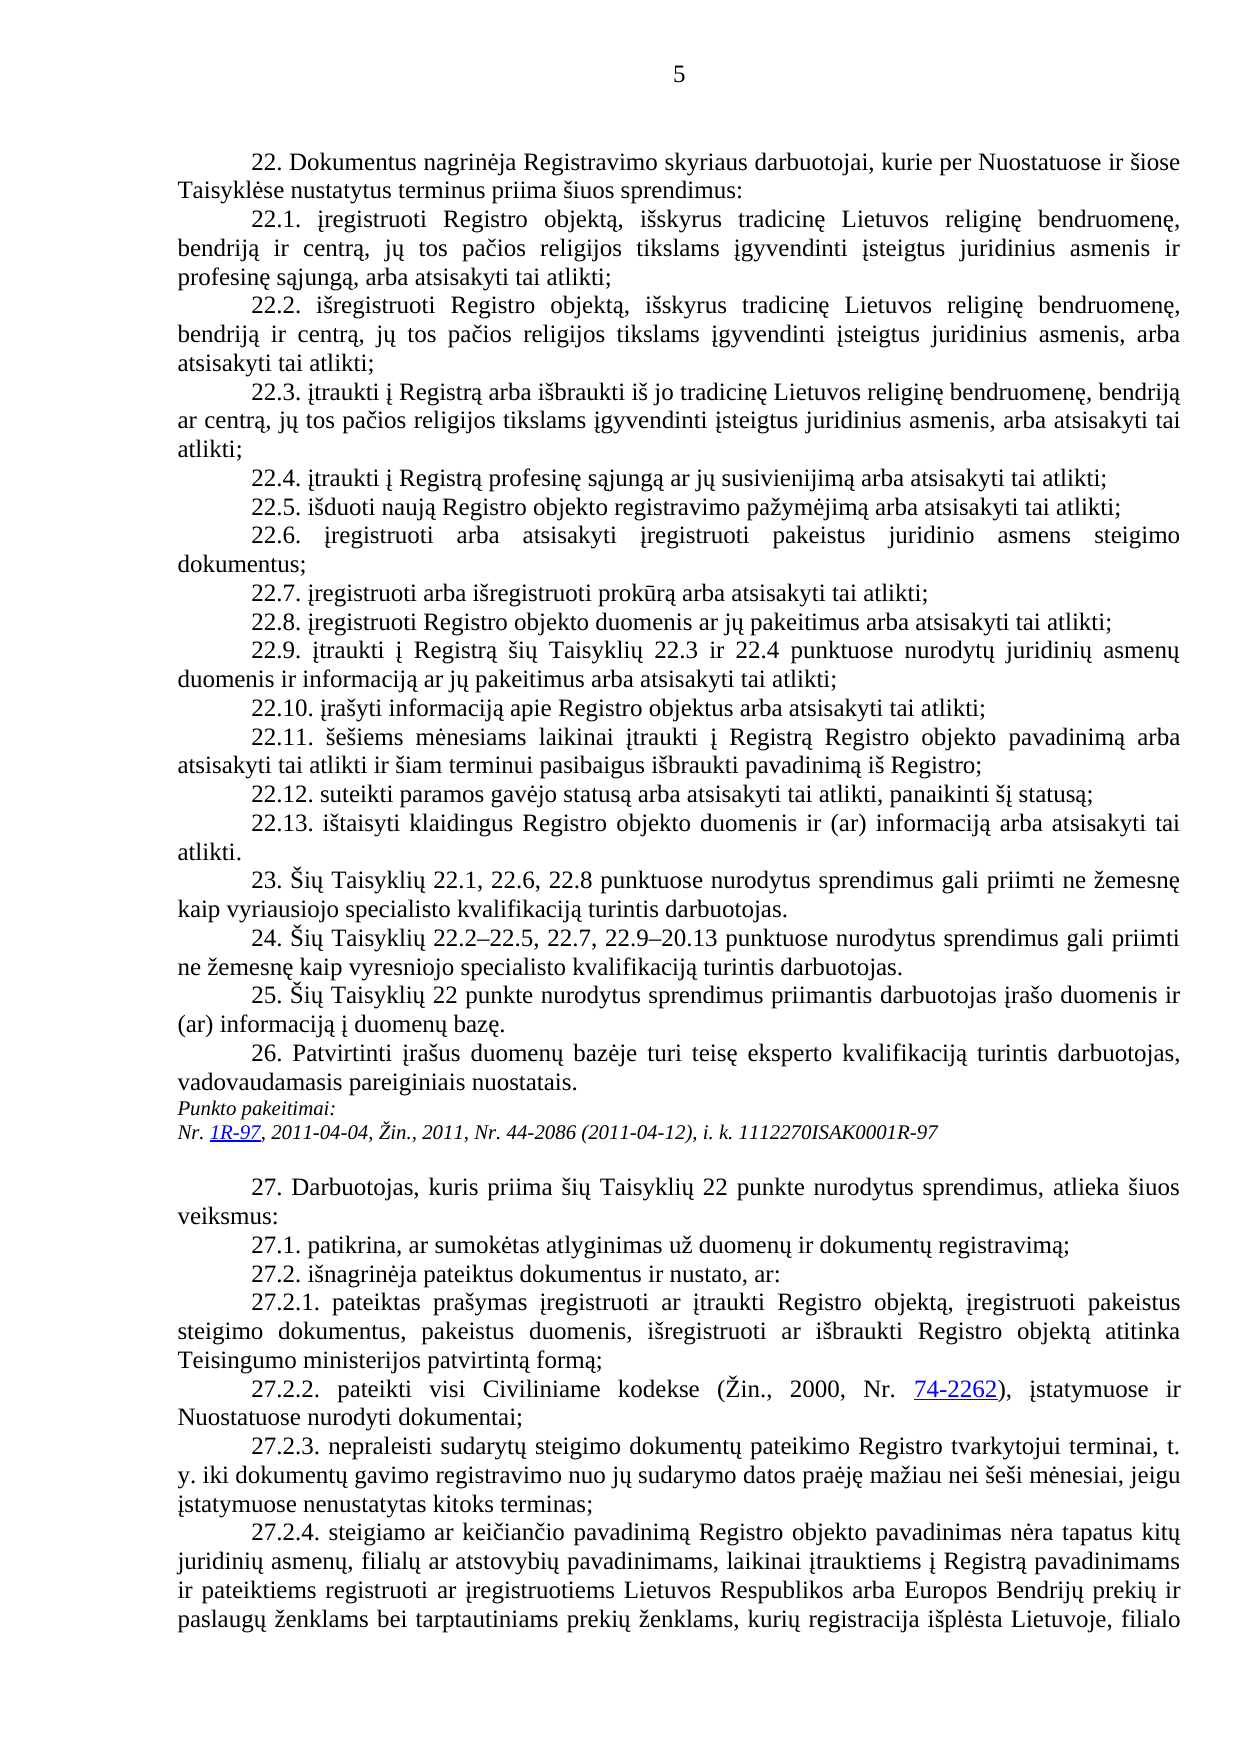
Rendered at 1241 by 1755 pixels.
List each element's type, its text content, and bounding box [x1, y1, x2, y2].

text 27.2.3. nepraleisti sudarytų steigimo dokumentų pateikimo Registro tvarkytojui terminai, t. y. iki dokumentų gavimo registravimo nuo jų sudarymo datos praėję mažiau nei šeši mėnesiai, jeigu įstatymuose nenustatytas kitoks terminas; [177, 1431, 1181, 1517]
text 22.7. įregistruoti arba išregistruoti prokūrą arba atsisakyti tai atlikti; [177, 578, 1181, 607]
text 22.12. suteikti paramos gavėjo statusą arba atsisakyti tai atlikti, panaikinti šį statusą; [177, 779, 1181, 808]
text 22.10. įrašyti informaciją apie Registro objektus arba atsisakyti tai atlikti; [177, 693, 1181, 722]
text Nr. 1R-97, 2011-04-04, Žin., 2011, Nr. 44-2086 (2011-04-12), i. k. 1112270ISAK0001R-97 [177, 1120, 1181, 1144]
text 27.2. išnagrinėja pateiktus dokumentus ir nustato, ar: [177, 1259, 1181, 1287]
text 24. Šių Taisyklių 22.2–22.5, 22.7, 22.9–20.13 punktuose nurodytus sprendimus gali priimti ne žemesnę kaip vyresniojo specialisto kvalifikaciją turintis darbuotojas. [177, 923, 1181, 981]
text 22.9. įtraukti į Registrą šių Taisyklių 22.3 ir 22.4 punktuose nurodytų juridinių asmenų duomenis ir informaciją ar jų pakeitimus arba atsisakyti tai atlikti; [177, 636, 1181, 693]
text 22.2. išregistruoti Registro objektą, išskyrus tradicinę Lietuvos religinę bendruomenę, bendriją ir centrą, jų tos pačios religijos tikslams įgyvendinti įsteigtus juridinius asmenis, arba atsisakyti tai atlikti; [177, 291, 1181, 377]
text 27.2.1. pateiktas prašymas įregistruoti ar įtraukti Registro objektą, įregistruoti pakeistus steigimo dokumentus, pakeistus duomenis, išregistruoti ar išbraukti Registro objektą atitinka Teisingumo ministerijos patvirtintą formą; [177, 1287, 1181, 1374]
text 22.6. įregistruoti arba atsisakyti įregistruoti pakeistus juridinio asmens steigimo dokumentus; [177, 521, 1181, 578]
text 22.5. išduoti naują Registro objekto registravimo pažymėjimą arba atsisakyti tai atlikti; [177, 492, 1181, 521]
text 25. Šių Taisyklių 22 punkte nurodytus sprendimus priimantis darbuotojas įrašo duomenis ir (ar) informaciją į duomenų bazę. [177, 981, 1181, 1038]
text 27.2.4. steigiamo ar keičiančio pavadinimą Registro objekto pavadinimas nėra tapatus kitų juridinių asmenų, filialų ar atstovybių pavadinimams, laikinai įtrauktiems į Registrą pavadinimams ir pateiktiems registruoti ar įregistruotiems Lietuvos Respublikos arba Europos Bendrijų prekių ir paslaugų ženklams bei tarptautiniams prekių ženklams, kurių registracija išplėsta Lietuvoje, filialo [177, 1517, 1181, 1632]
text 22. Dokumentus nagrinėja Registravimo skyriaus darbuotojai, kurie per Nuostatuose ir šiose Taisyklėse nustatytus terminus priima šiuos sprendimus: [177, 147, 1181, 204]
text 26. Patvirtinti įrašus duomenų bazėje turi teisę eksperto kvalifikaciją turintis darbuotojas, vadovaudamasis pareiginiais nuostatais. [177, 1038, 1181, 1096]
text 22.13. ištaisyti klaidingus Registro objekto duomenis ir (ar) informaciją arba atsisakyti tai atlikti. [177, 808, 1181, 866]
text 27.1. patikrina, ar sumokėtas atlyginimas už duomenų ir dokumentų registravimą; [177, 1230, 1181, 1259]
text 22.3. įtraukti į Registrą arba išbraukti iš jo tradicinę Lietuvos religinę bendruomenę, bendriją ar centrą, jų tos pačios religijos tikslams įgyvendinti įsteigtus juridinius asmenis, arba atsisakyti tai atlikti; [177, 377, 1181, 463]
text 27.2.2. pateikti visi Civiliniame kodekse (Žin., 2000, Nr. 74-2262), įstatymuose ir Nuostatuose nurodyti dokumentai; [177, 1374, 1181, 1431]
text 22.4. įtraukti į Registrą profesinę sąjungą ar jų susivienijimą arba atsisakyti tai atlikti; [177, 463, 1181, 492]
text 23. Šių Taisyklių 22.1, 22.6, 22.8 punktuose nurodytus sprendimus gali priimti ne žemesnę kaip vyriausiojo specialisto kvalifikaciją turintis darbuotojas. [177, 866, 1181, 923]
text 22.8. įregistruoti Registro objekto duomenis ar jų pakeitimus arba atsisakyti tai atlikti; [177, 607, 1181, 636]
text Punkto pakeitimai: [177, 1096, 1181, 1120]
text 22.11. šešiems mėnesiams laikinai įtraukti į Registrą Registro objekto pavadinimą arba atsisakyti tai atlikti ir šiam terminui pasibaigus išbraukti pavadinimą iš Registro; [177, 722, 1181, 779]
text 27. Darbuotojas, kuris priima šių Taisyklių 22 punkte nurodytus sprendimus, atlieka šiuos veiksmus: [177, 1172, 1181, 1230]
text 22.1. įregistruoti Registro objektą, išskyrus tradicinę Lietuvos religinę bendruomenę, bendriją ir centrą, jų tos pačios religijos tikslams įgyvendinti įsteigtus juridinius asmenis ir profesinę sąjungą, arba atsisakyti tai atlikti; [177, 204, 1181, 291]
